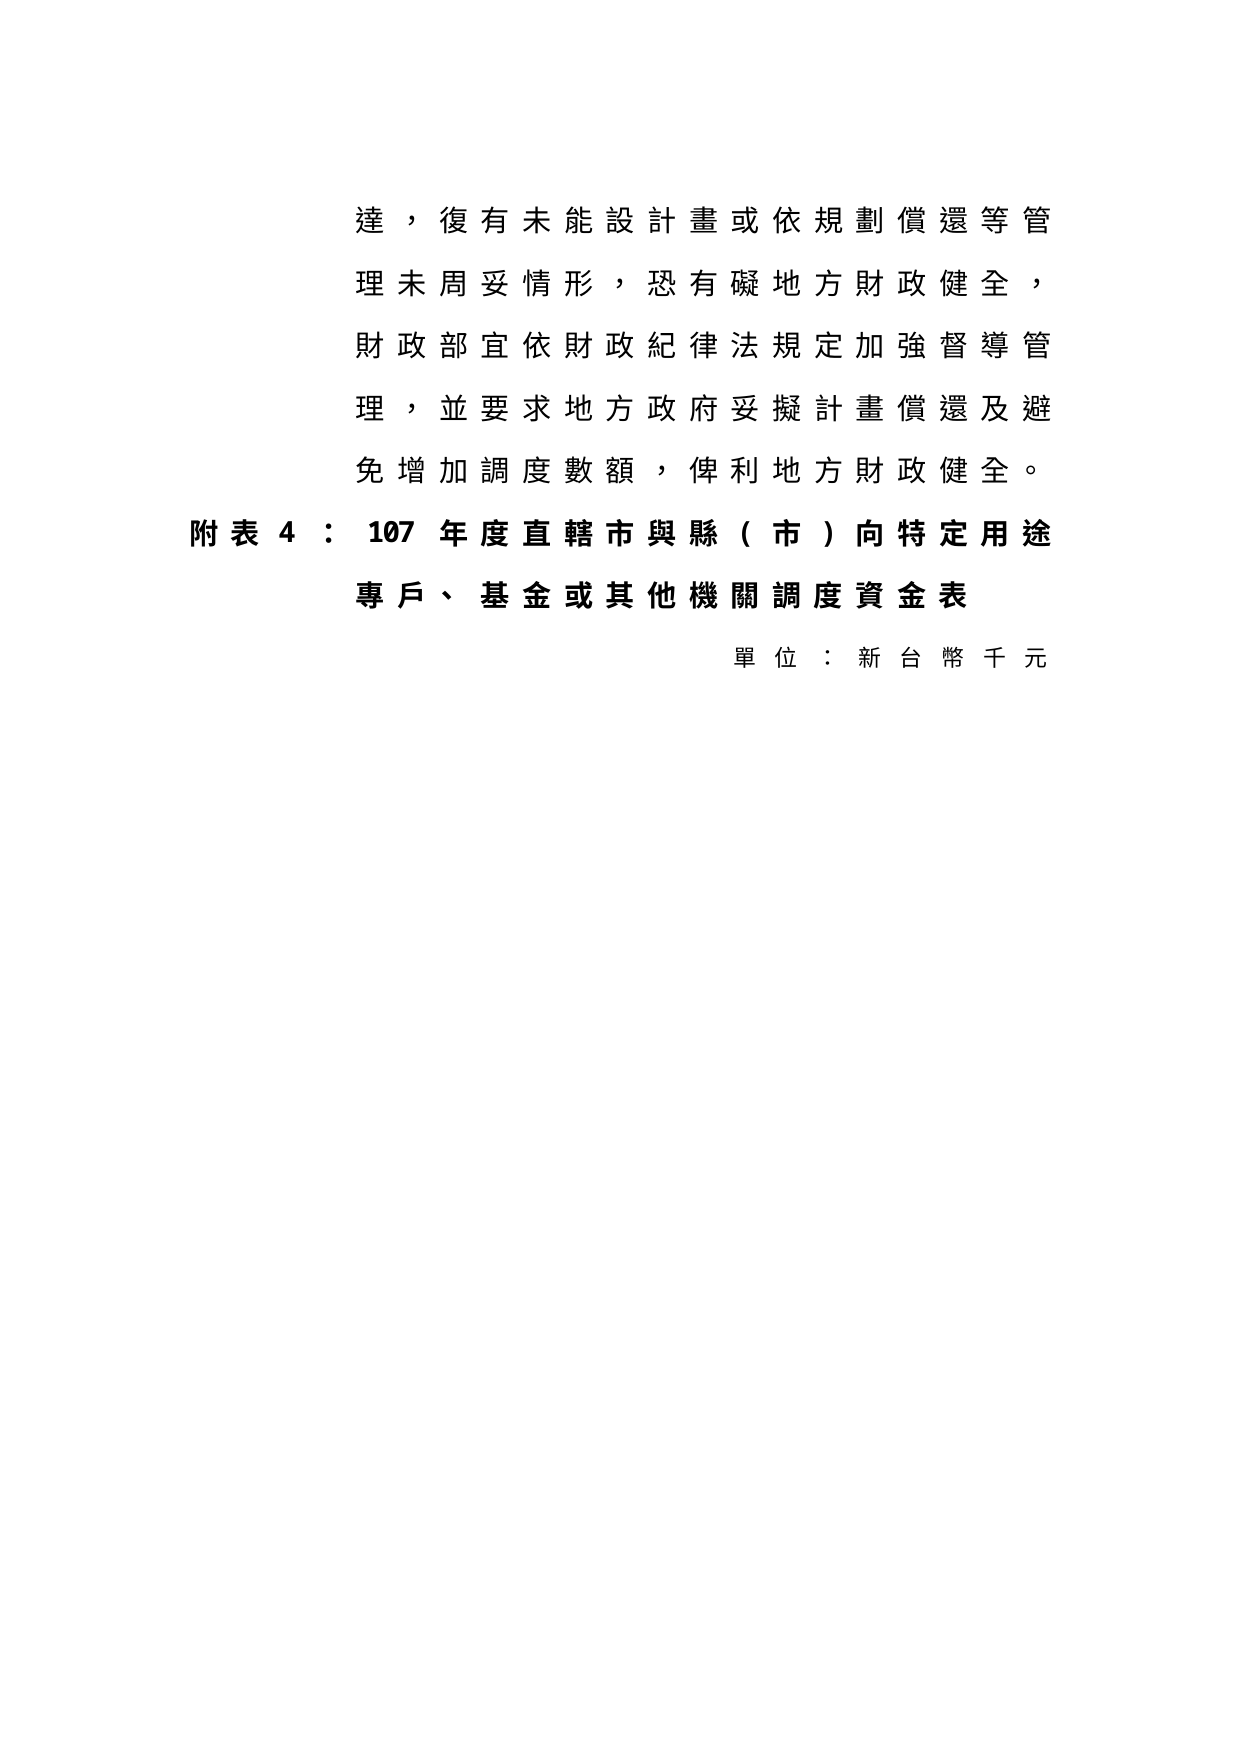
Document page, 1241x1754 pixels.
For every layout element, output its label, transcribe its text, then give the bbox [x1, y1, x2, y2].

text 單位：新台幣千元 [183, 615, 1058, 677]
text 附表4：107年度直轄市與縣(市)向特定用途專戶、基金或其他機關調度資金表 [183, 490, 1087, 615]
text 復依附表4，107年度計有19個市縣向特定用途專戶、基金或其他機關調度資金，總額高達2,723.3億元，其中尤以6個直轄市、新竹縣、苗栗縣、彰化縣及雲林縣調借數額龐鉅，均高達48億元以上；而較106年度調度數增加者為新北市、桃園市、高雄市、新竹縣、新竹市、彰化縣、花蓮縣及臺東縣等8個。查前揭調度數額龐鉅且未妥適揭露表達，復有未能設計畫或依規劃償還等管理未周妥情形，恐有礙地方財政健全，財政部宜依財政紀律法規定加強督導管理，並要求地方政府妥擬計畫償還及避免增加調度數額，俾利地方財政健全。 [287, 177, 1058, 490]
